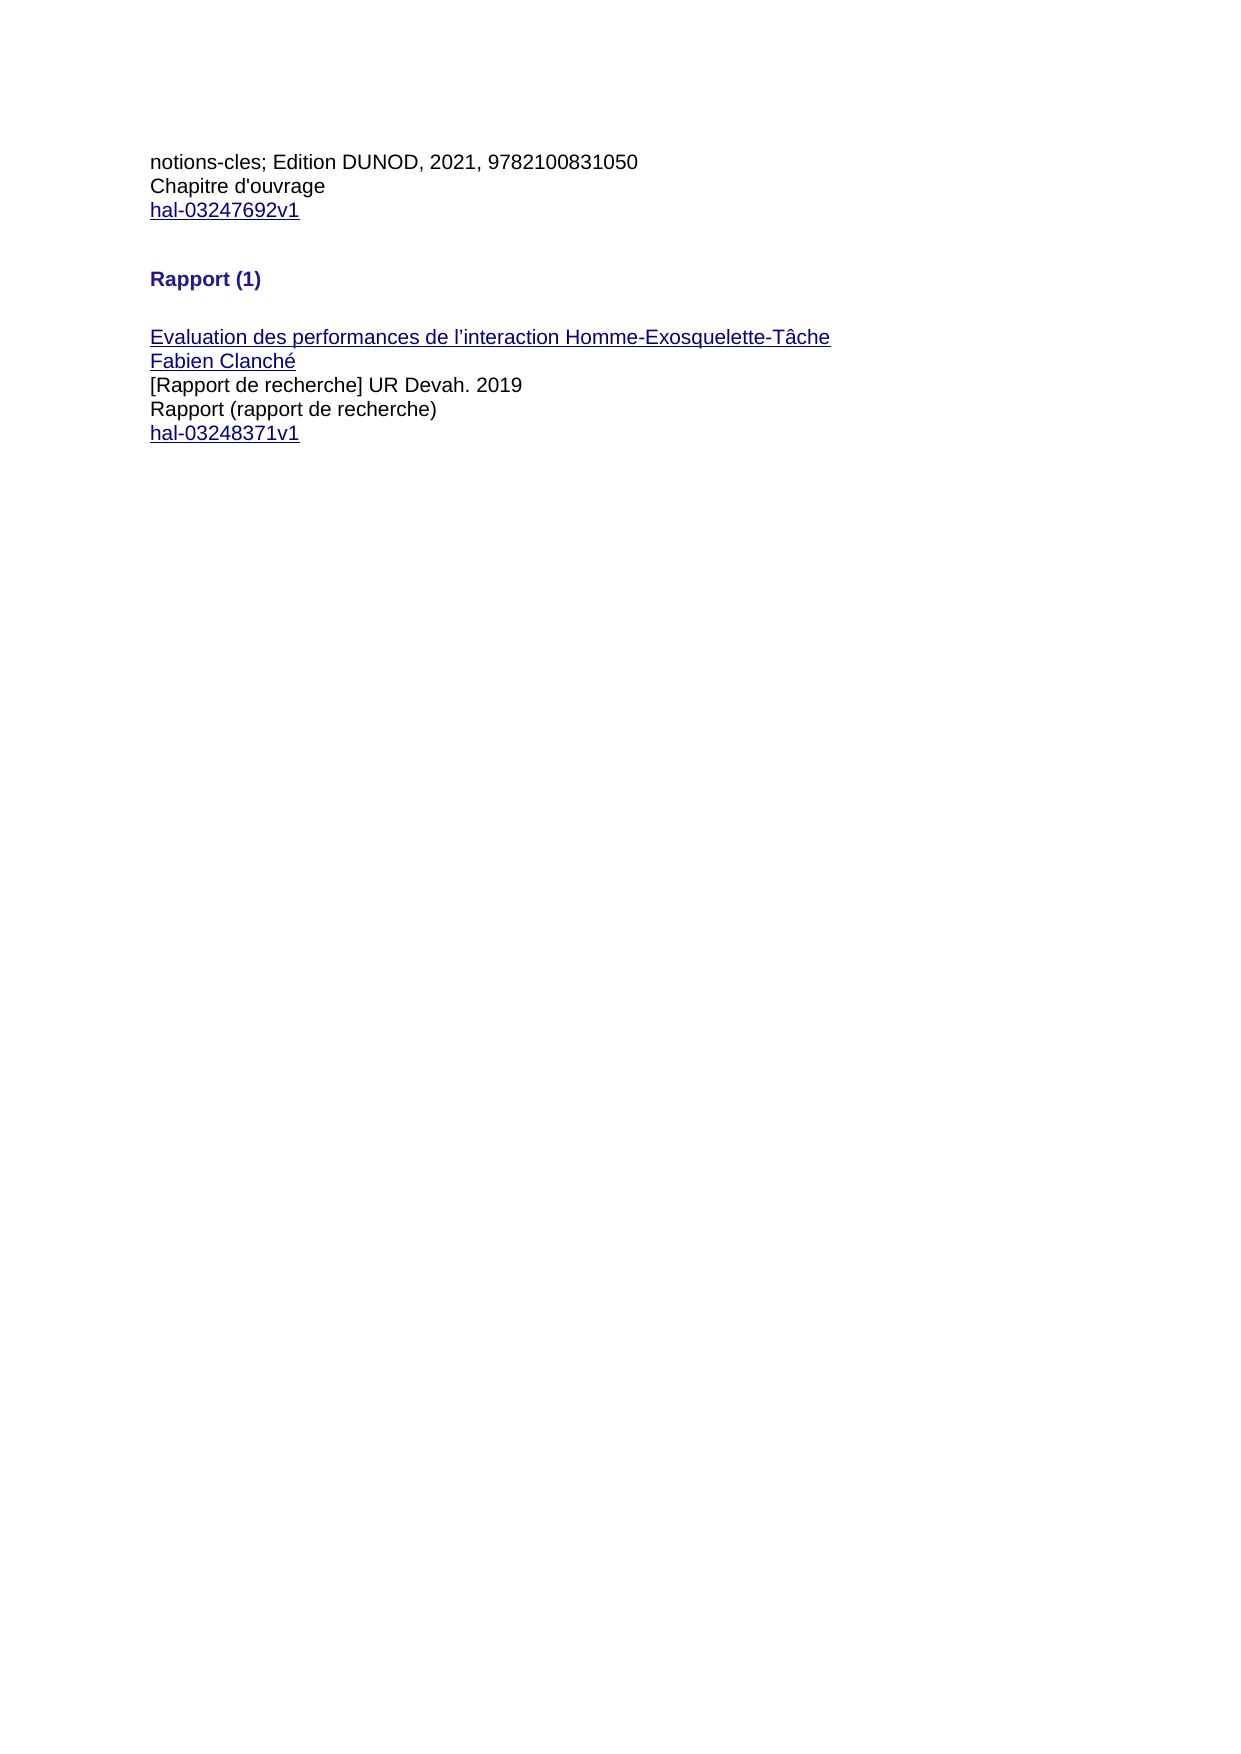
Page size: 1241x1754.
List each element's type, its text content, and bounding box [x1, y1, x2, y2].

table_header Evaluation des performances de l’interaction Homme-Exosquelette-Tâche Fabien Clanché [Rapport de recherche] UR Devah. 2019 Rapport (rapport de recherche) hal-03248371v1 [150, 325, 1090, 445]
table_header titre de l'ouvrage : Ergonomie : 150 notions clés Fabien Clanché,Gérôme Gauchard Ergonomie : 150 notions clés, https://www.dunod.com/sciences-humaines-et-sociales/ergonomie-150-notions-cles; Edition DUNOD, 2021, 9782100831050 Chapitre d'ouvrage hal-03247692v1 [150, 150, 1090, 222]
subtitle Rapport (1) [150, 267, 1090, 291]
